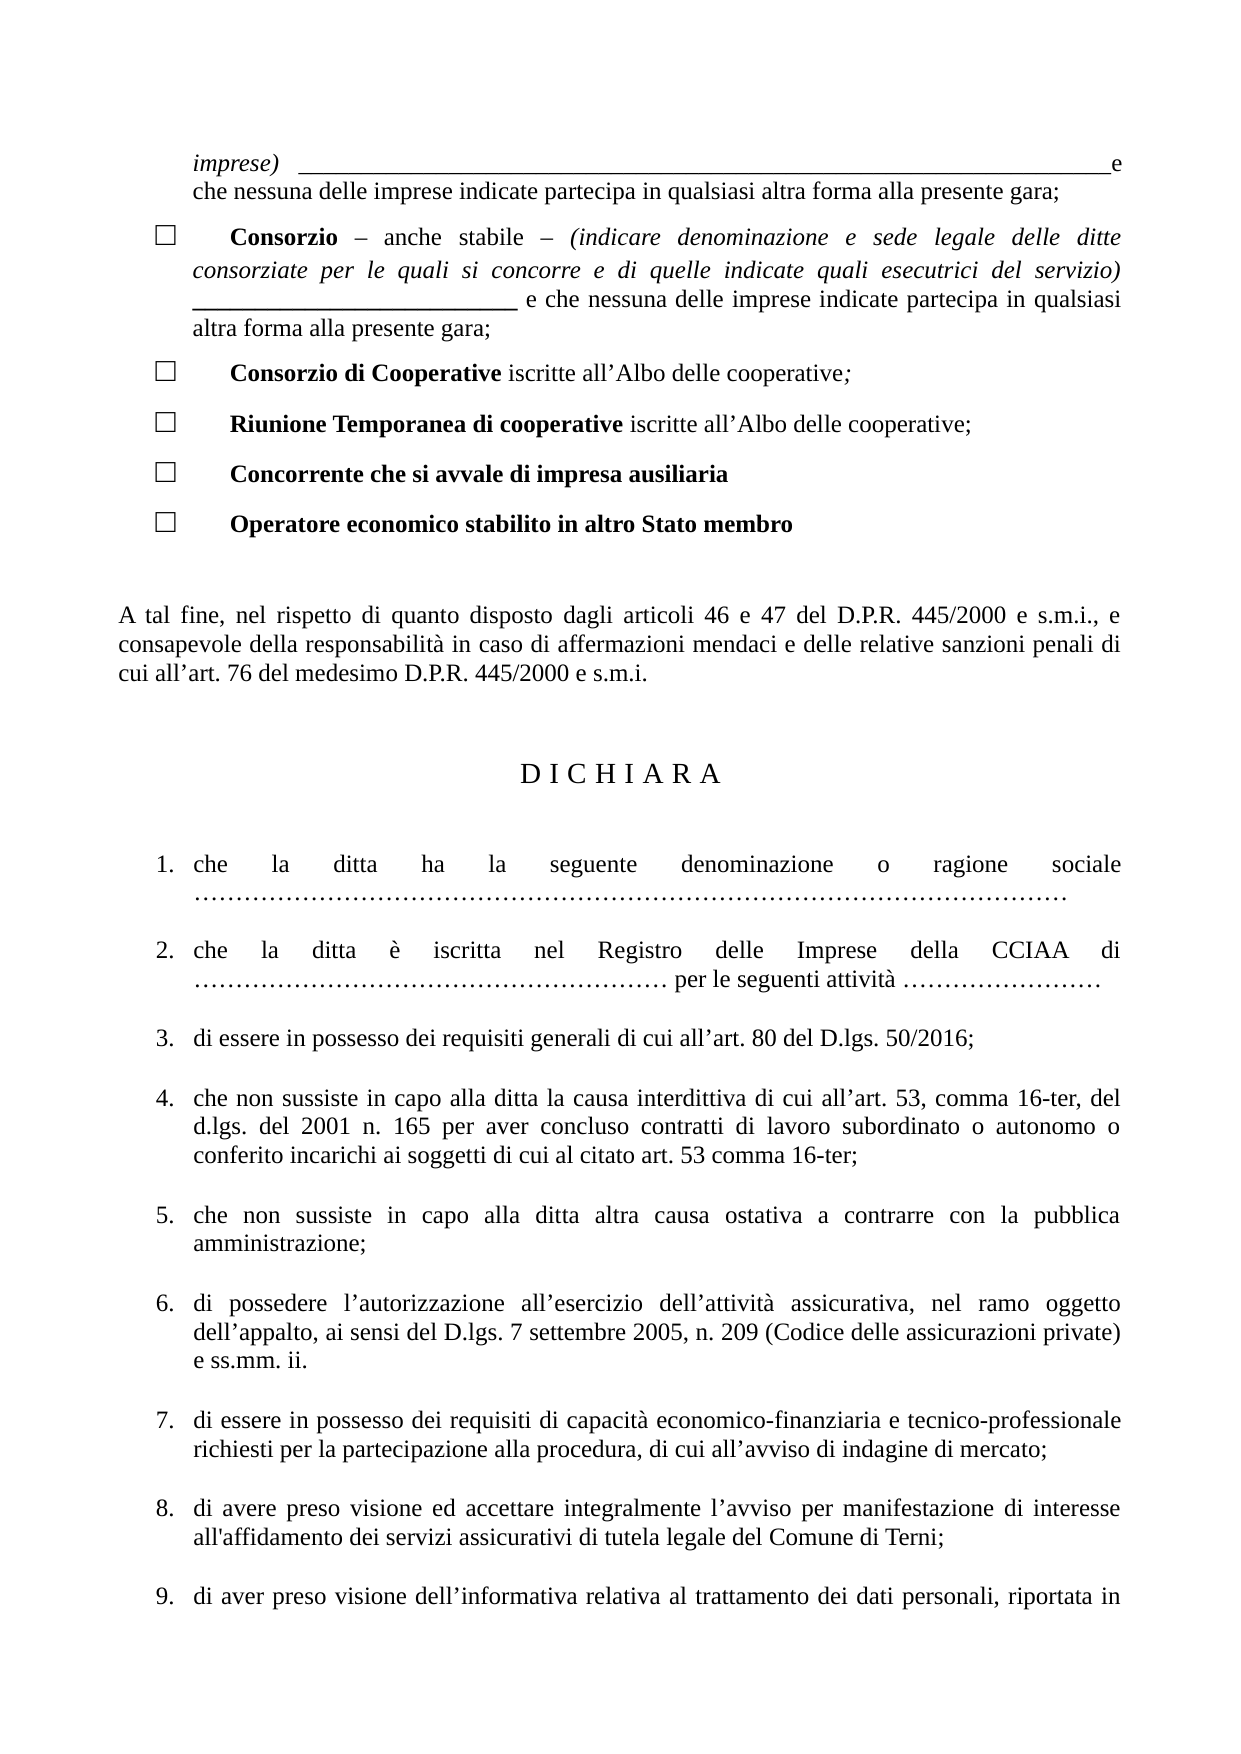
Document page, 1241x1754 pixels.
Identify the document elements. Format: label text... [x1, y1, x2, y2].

list Consorzio di Cooperative iscritte all’Albo delle cooperative; [155, 354, 1122, 392]
subtitle di essere in possesso dei requisiti di capacità economico-finanziaria e tecnico-professionale richiesti per la partecipazione alla procedura, di cui all’avviso di indagine di mercato; [156, 1405, 1122, 1462]
subtitle che la ditta ha la seguente denominazione o ragione sociale …………………………………………………………………………………………… [156, 849, 1122, 906]
list Consorzio – anche stabile – (indicare denominazione e sede legale delle ditte consorziate per le quali si concorre e di quelle indicate quali esecutrici del servizio) __________________________ e che nessuna delle imprese indicate partecipa in qualsiasi altra forma alla presente gara; [155, 218, 1122, 342]
subtitle di possedere l’autorizzazione all’esercizio dell’attività assicurativa, nel ramo oggetto dell’appalto, ai sensi del D.lgs. 7 settembre 2005, n. 209 (Codice delle assicurazioni private) e ss.mm. ii. [156, 1288, 1122, 1374]
list imprese) _________________________________________________________________e che nessuna delle imprese indicate partecipa in qualsiasi altra forma alla presente gara; [155, 148, 1122, 205]
list Riunione Temporanea di cooperative iscritte all’Albo delle cooperative; [155, 404, 1122, 442]
subtitle DICHIARA [118, 757, 1122, 790]
subtitle che non sussiste in capo alla ditta altra causa ostativa a contrarre con la pubblica amministrazione; [156, 1200, 1122, 1257]
list Operatore economico stabilito in altro Stato membro [155, 505, 1122, 543]
subtitle che non sussiste in capo alla ditta la causa interdittiva di cui all’art. 53, comma 16-ter, del d.lgs. del 2001 n. 165 per aver concluso contratti di lavoro subordinato o autonomo o conferito incarichi ai soggetti di cui al citato art. 53 comma 16-ter; [156, 1083, 1122, 1169]
list Concorrente che si avvale di impresa ausiliaria [155, 455, 1122, 493]
subtitle di essere in possesso dei requisiti generali di cui all’art. 80 del D.lgs. 50/2016; [156, 1023, 1122, 1052]
subtitle che la ditta è iscritta nel Registro delle Imprese della CCIAA di ………………………………………………… per le seguenti attività …………………… [156, 935, 1122, 992]
subtitle di avere preso visione ed accettare integralmente l’avviso per manifestazione di interesse all'affidamento dei servizi assicurativi di tutela legale del Comune di Terni; [156, 1493, 1122, 1551]
subtitle di aver preso visione dell’informativa relativa al trattamento dei dati personali, riportata in [156, 1581, 1122, 1610]
text A tal fine, nel rispetto di quanto disposto dagli articoli 46 e 47 del D.P.R. 445/2000 e s.m.i., e consapevole della responsabilità in caso di affermazioni mendaci e delle relative sanzioni penali di cui all’art. 76 del medesimo D.P.R. 445/2000 e s.m.i. [118, 600, 1122, 687]
